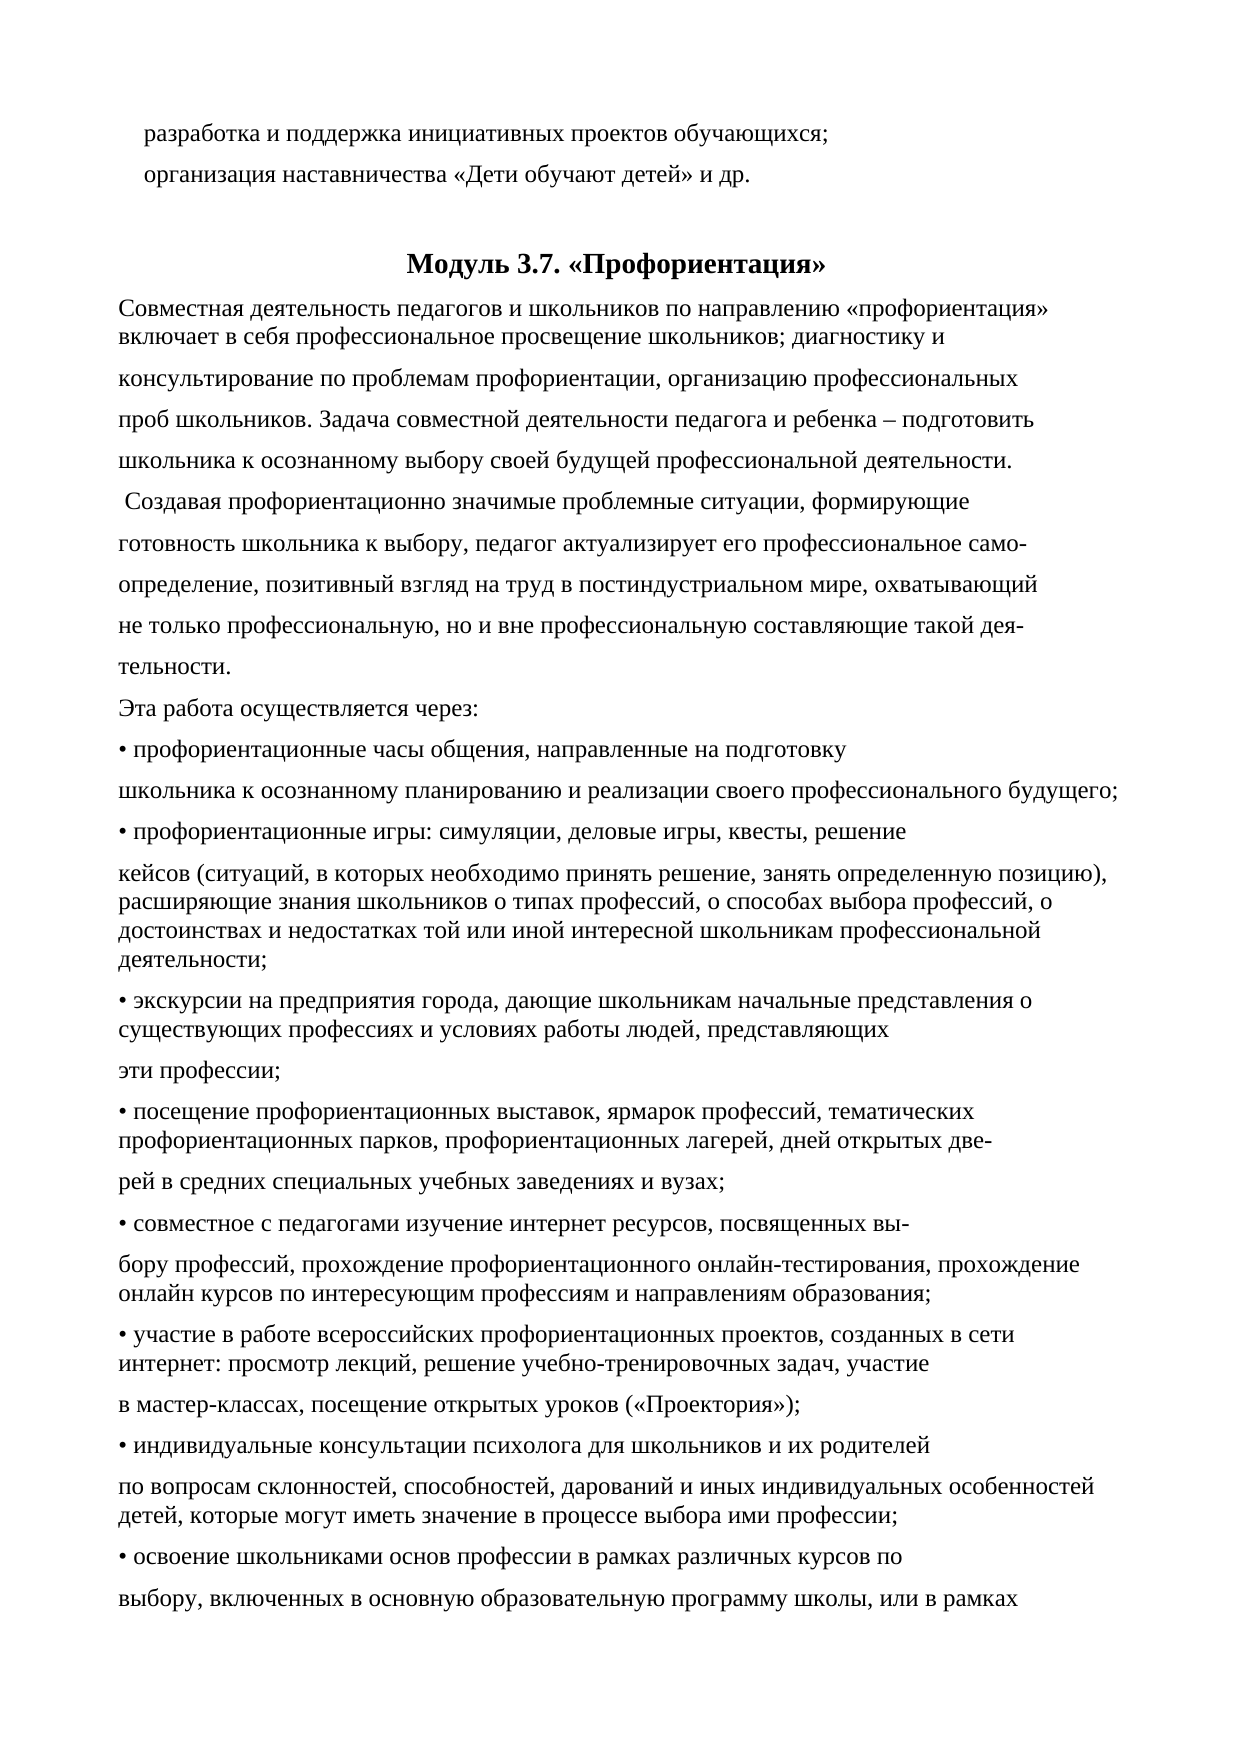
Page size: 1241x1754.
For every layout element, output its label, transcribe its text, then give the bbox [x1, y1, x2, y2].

text тельности. [118, 651, 1122, 680]
text Модуль 3.7. «Профориентация» [118, 247, 1122, 280]
text проб школьников. Задача совместной деятельности педагога и ребенка – подготовить [118, 404, 1122, 433]
text  организация наставничества «Дети обучают детей» и др. [118, 159, 1122, 188]
text бору профессий, прохождение профориентационного онлайн-тестирования, прохождение онлайн курсов по интересующим профессиям и направлениям образования; [118, 1249, 1122, 1306]
text в мастер-классах, посещение открытых уроков («Проектория»); [118, 1389, 1122, 1418]
text школьника к осознанному планированию и реализации своего профессионального будущего; [118, 775, 1122, 804]
text определение, позитивный взгляд на труд в постиндустриальном мире, охватывающий [118, 569, 1122, 598]
text выбору, включенных в основную образовательную программу школы, или в рамках [118, 1583, 1122, 1611]
text • профориентационные игры: симуляции, деловые игры, квесты, решение [118, 816, 1122, 845]
text рей в средних специальных учебных заведениях и вузах; [118, 1166, 1122, 1195]
text эти профессии; [118, 1055, 1122, 1084]
text • профориентационные часы общения, направленные на подготовку [118, 734, 1122, 763]
text школьника к осознанному выбору своей будущей профессиональной деятельности. [118, 445, 1122, 474]
text  разработка и поддержка инициативных проектов обучающихся; [118, 118, 1122, 147]
text • индивидуальные консультации психолога для школьников и их родителей [118, 1430, 1122, 1459]
text по вопросам склонностей, способностей, дарований и иных индивидуальных особенностей детей, которые могут иметь значение в процессе выбора ими профессии; [118, 1471, 1122, 1529]
text • посещение профориентационных выставок, ярмарок профессий, тематических профориентационных парков, профориентационных лагерей, дней открытых две- [118, 1096, 1122, 1154]
text Создавая профориентационно значимые проблемные ситуации, формирующие [118, 486, 1122, 515]
text кейсов (ситуаций, в которых необходимо принять решение, занять определенную позицию), расширяющие знания школьников о типах профессий, о способах выбора профессий, о достоинствах и недостатках той или иной интересной школьникам профессиональной деятельности; [118, 858, 1122, 973]
text Совместная деятельность педагогов и школьников по направлению «профориентация» включает в себя профессиональное просвещение школьников; диагностику и [118, 293, 1122, 350]
text Эта работа осуществляется через: [118, 693, 1122, 721]
text • освоение школьниками основ профессии в рамках различных курсов по [118, 1541, 1122, 1570]
text • экскурсии на предприятия города, дающие школьникам начальные представления о существующих профессиях и условиях работы людей, представляющих [118, 985, 1122, 1043]
text • участие в работе всероссийских профориентационных проектов, созданных в сети интернет: просмотр лекций, решение учебно-тренировочных задач, участие [118, 1319, 1122, 1376]
text готовность школьника к выбору, педагог актуализирует его профессиональное само- [118, 528, 1122, 556]
text консультирование по проблемам профориентации, организацию профессиональных [118, 363, 1122, 391]
text не только профессиональную, но и вне профессиональную составляющие такой дея- [118, 610, 1122, 639]
text • совместное с педагогами изучение интернет ресурсов, посвященных вы- [118, 1208, 1122, 1236]
